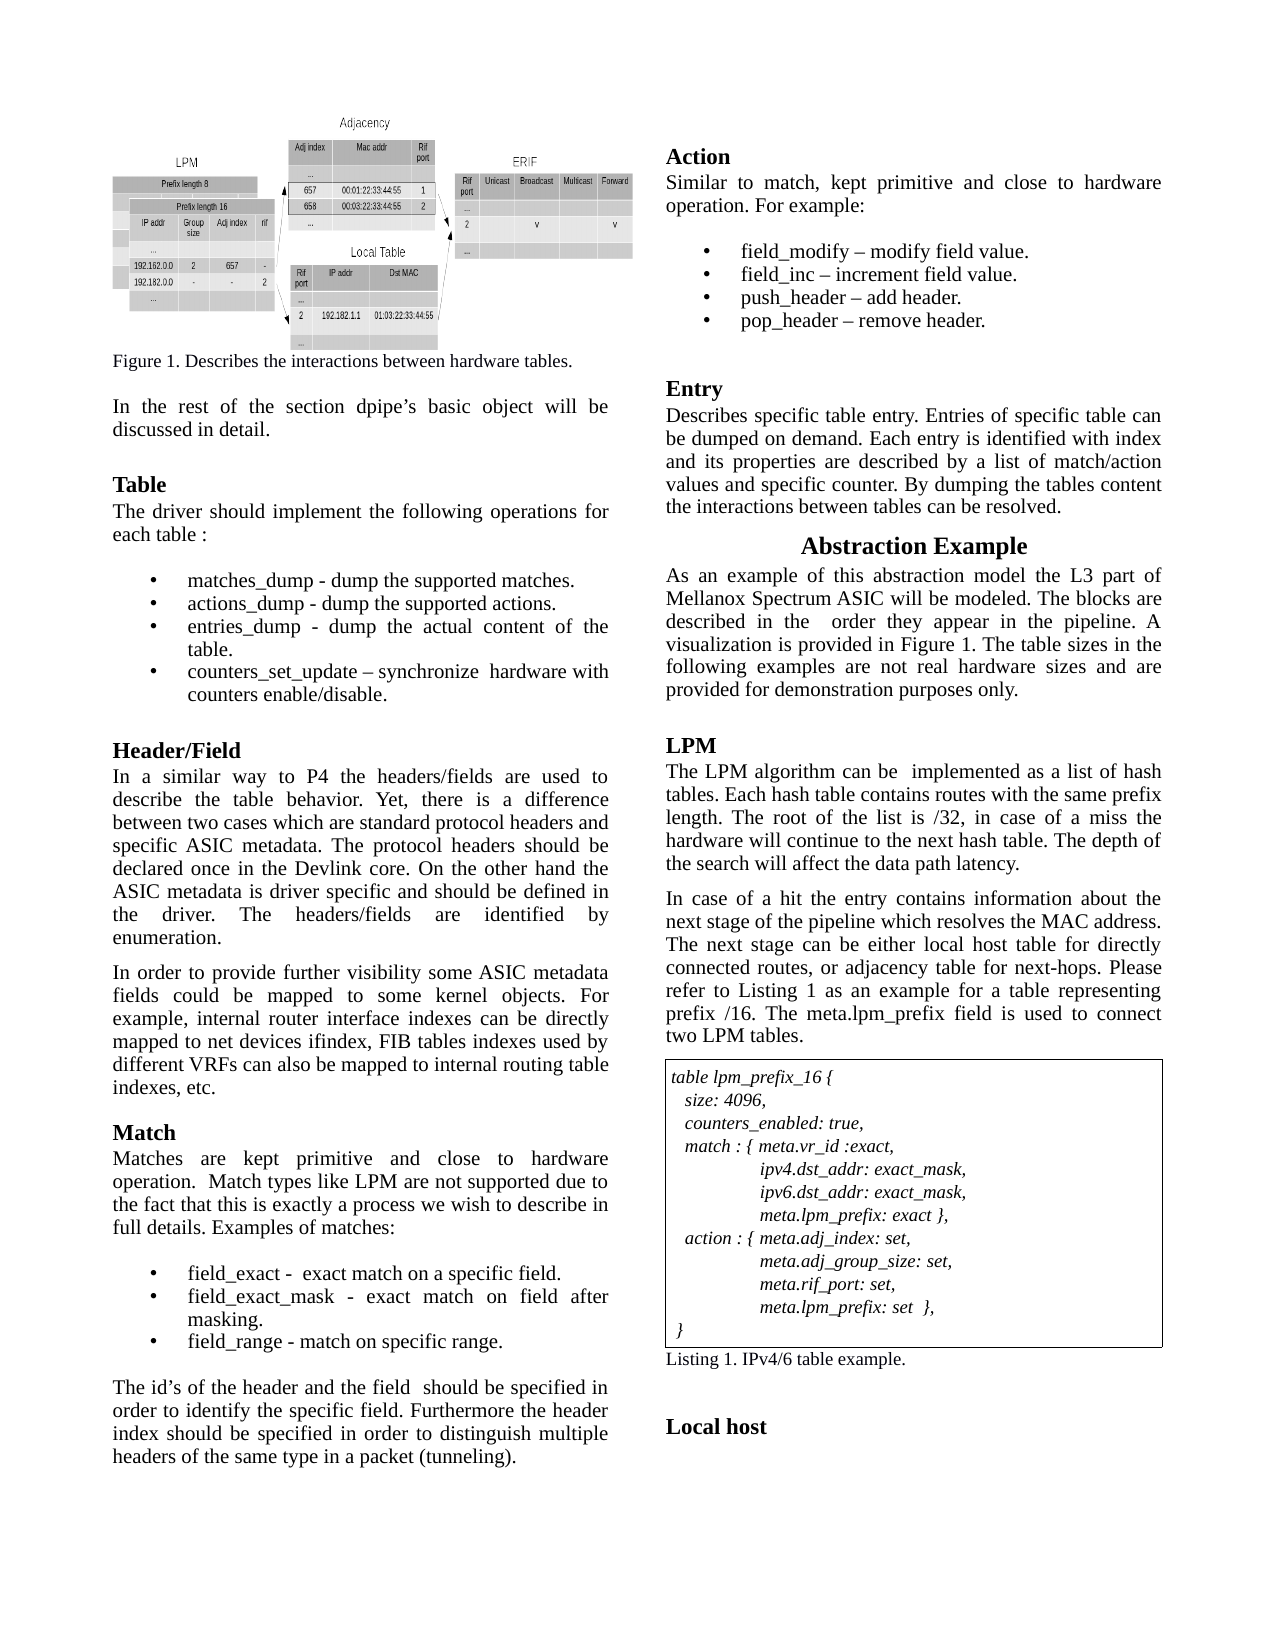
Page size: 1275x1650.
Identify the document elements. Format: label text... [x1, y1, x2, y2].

list counters_set_update – synchronize hardware with counters enable/disable. [150, 661, 609, 706]
text In order to provide further visibility some ASIC metadata fields could be mapped to some kernel objects. For example, internal router interface indexes can be directly mapped to net devices ifindex, FIB tables indexes used by different VRFs can also be mapped to internal routing table indexes, etc. [112, 961, 609, 1099]
text The driver should implement the following operations for each table : [112, 500, 609, 546]
list field_modify – modify field value. [703, 240, 1162, 263]
subtitle LPM [666, 731, 1162, 759]
text Listing 1. IPv4/6 table example. [666, 1348, 1162, 1370]
list pop_header – remove header. [703, 309, 1162, 332]
subtitle Action [666, 142, 1162, 170]
list entries_dump - dump the actual content of the table. [150, 615, 609, 661]
subtitle Entry [666, 375, 1162, 402]
text As an example of this abstraction model the L3 part of Mellanox Spectrum ASIC will be modeled. The blocks are described in the order they appear in the pipeline. A visualization is provided in Figure 1. The table sizes in the following examples are not real hardware sizes and are provided for demonstration purposes only. [666, 564, 1162, 701]
list push_header – add header. [703, 286, 1162, 309]
list matches_dump - dump the supported matches. [150, 569, 609, 592]
list actions_dump - dump the supported actions. [150, 592, 609, 615]
text Describes specific table entry. Entries of specific table can be dumped on demand. Each entry is identified with index and its properties are described by a list of match/action values and specific counter. By dumping the tables content the interactions between tables can be resolved. [666, 404, 1162, 518]
text Matches are kept primitive and close to hardware operation. Match types like LPM are not supported due to the fact that this is exactly a process we wish to describe in full details. Examples of matches: [112, 1147, 609, 1239]
subtitle Header/Field [112, 736, 609, 763]
list field_inc – increment field value. [703, 263, 1162, 286]
text In case of a hit the entry contains information about the next stage of the pipeline which resolves the MAC address. The next stage can be either local host table for directly connected routes, or adjacency table for next-hops. Please refer to Listing 1 as an example for a table representing prefix /16. The meta.lpm_prefix field is used to connect two LPM tables. [666, 887, 1162, 1047]
subtitle Abstraction Example [666, 529, 1162, 560]
text The id’s of the header and the field should be specified in order to identify the specific field. Furthermore the header index should be specified in order to distinguish multiple headers of the same type in a packet (tunneling). [112, 1376, 609, 1468]
picture [112, 112, 633, 350]
text In the rest of the section dpipe’s basic object will be discussed in detail. [112, 395, 609, 441]
text The LPM algorithm can be implemented as a list of hash tables. Each hash table contains routes with the same prefix length. The root of the list is /32, in case of a miss the hardware will continue to the next hash table. The depth of the search will affect the data path latency. [666, 760, 1162, 875]
list field_exact_mask - exact match on field after masking. [150, 1285, 609, 1331]
list field_exact - exact match on a specific field. [150, 1262, 609, 1285]
text In a similar way to P4 the headers/fields are used to describe the table behavior. Yet, there is a difference between two cases which are standard protocol headers and specific ASIC metadata. The protocol headers should be declared once in the Devlink core. On the other hand the ASIC metadata is driver specific and should be defined in the driver. The headers/fields are identified by enumeration. [112, 765, 609, 949]
text Figure 1. Describes the interactions between hardware tables. [112, 350, 609, 372]
subtitle Table [112, 471, 609, 498]
subtitle Local host [666, 1413, 1162, 1440]
list field_range - match on specific range. [150, 1331, 609, 1353]
text Similar to match, kept primitive and close to hardware operation. For example: [666, 171, 1162, 217]
subtitle Match [112, 1118, 609, 1145]
table_header table lpm_prefix_16 { size: 4096, counters_enabled: true, match : { meta.vr_id :exact, ipv4.dst_addr: exact_mask, ipv6.dst_addr: exact_mask, meta.lpm_prefix: exact }, action : { meta.adj_index: set, meta.adj_group_size: set, meta.rif_port: set, meta.lpm_prefix: set }, } [666, 1060, 1162, 1346]
